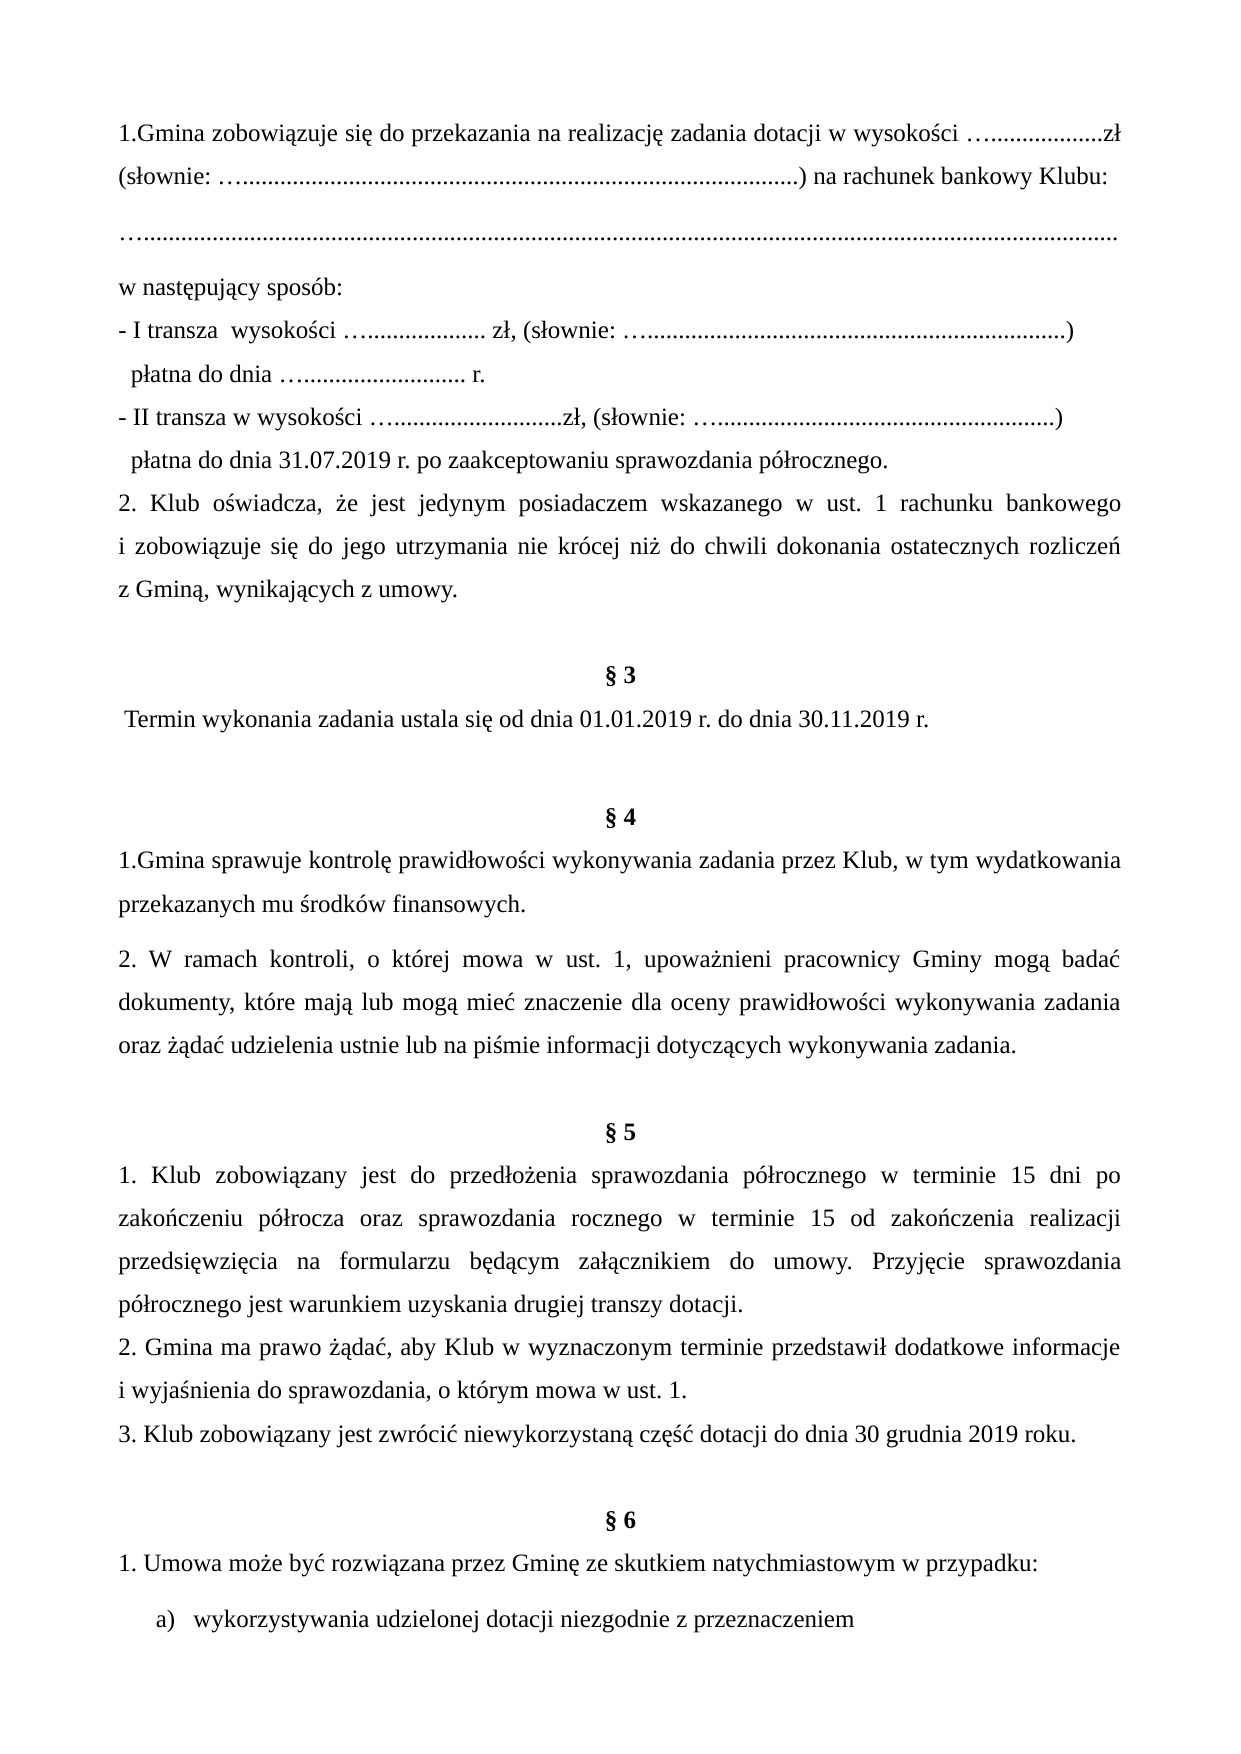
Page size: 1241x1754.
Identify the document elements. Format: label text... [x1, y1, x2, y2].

text 3. Klub zobowiązany jest zwrócić niewykorzystaną część dotacji do dnia 30 grudnia 2019 roku. [118, 1419, 1122, 1447]
text …............................................................................................................................................................ [118, 217, 1122, 246]
text 2. Gmina ma prawo żądać, aby Klub w wyznaczonym terminie przedstawił dodatkowe informacje i wyjaśnienia do sprawozdania, o którym mowa w ust. 1. [118, 1332, 1122, 1404]
text - I transza wysokości …................... zł, (słownie: …...................................................................) [118, 316, 1122, 344]
text 1. Klub zobowiązany jest do przedłożenia sprawozdania półrocznego w terminie 15 dni po zakończeniu półrocza oraz sprawozdania rocznego w terminie 15 od zakończenia realizacji przedsięwzięcia na formularzu będącym załącznikiem do umowy. Przyjęcie sprawozdania półrocznego jest warunkiem uzyskania drugiej transzy dotacji. [118, 1160, 1122, 1318]
text 2. Klub oświadcza, że jest jedynym posiadaczem wskazanego w ust. 1 rachunku bankowego i zobowiązuje się do jego utrzymania nie krócej niż do chwili dokonania ostatecznych rozliczeń z Gminą, wynikających z umowy. [118, 488, 1122, 603]
text - II transza w wysokości …...........................zł, (słownie: …......................................................) [118, 402, 1122, 431]
text § 3 [118, 661, 1122, 689]
text płatna do dnia ….......................... r. [118, 359, 1122, 387]
text § 6 [118, 1505, 1122, 1534]
text w następujący sposób: [118, 272, 1122, 301]
text 1.Gmina sprawuje kontrolę prawidłowości wykonywania zadania przez Klub, w tym wydatkowania przekazanych mu środków finansowych. [118, 846, 1122, 917]
text § 5 [118, 1117, 1122, 1146]
text § 4 [118, 802, 1122, 831]
text 2. W ramach kontroli, o której mowa w ust. 1, upoważnieni pracownicy Gminy mogą badać dokumenty, które mają lub mogą mieć znaczenie dla oceny prawidłowości wykonywania zadania oraz żądać udzielenia ustnie lub na piśmie informacji dotyczących wykonywania zadania. [118, 944, 1122, 1059]
text płatna do dnia 31.07.2019 r. po zaakceptowaniu sprawozdania półrocznego. [118, 445, 1122, 474]
text 1. Umowa może być rozwiązana przez Gminę ze skutkiem natychmiastowym w przypadku: [118, 1548, 1122, 1577]
text 1.Gmina zobowiązuje się do przekazania na realizację zadania dotacji w wysokości …..................zł (słownie: ….........................................................................................) na rachunek bankowy Klubu: [118, 118, 1122, 190]
text Termin wykonania zadania ustala się od dnia 01.01.2019 r. do dnia 30.11.2019 r. [118, 704, 1122, 732]
list wykorzystywania udzielonej dotacji niezgodnie z przeznaczeniem [156, 1604, 1122, 1632]
